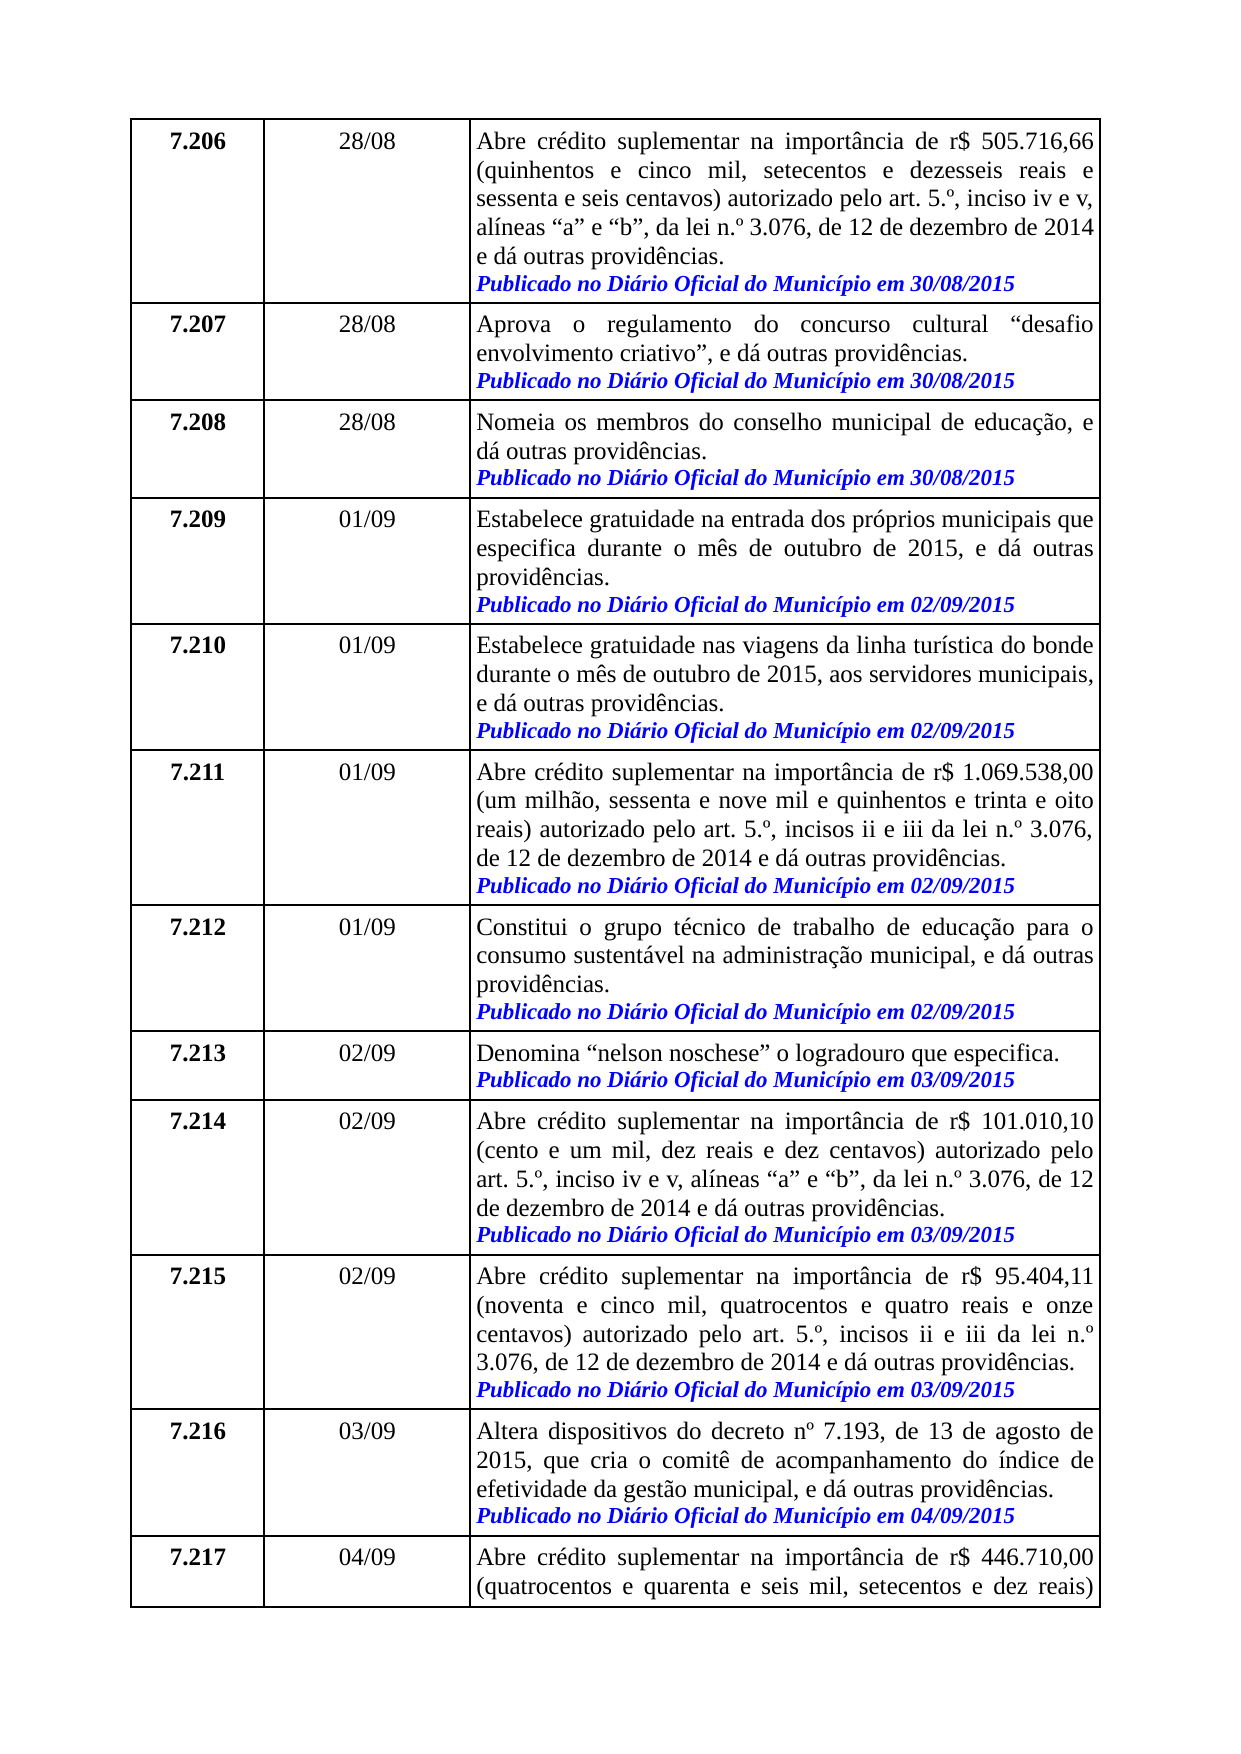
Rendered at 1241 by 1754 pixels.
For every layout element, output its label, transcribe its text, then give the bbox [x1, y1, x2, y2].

table_cell 7.210 [132, 625, 263, 749]
table_cell Abre crédito suplementar na importância de r$ 1.069.538,00 (um milhão, sessenta e nove mil e quinhentos e trinta e oito reais) autorizado pelo art. 5.º, incisos ii e iii da lei n.º 3.076, de 12 de dezembro de 2014 e dá outras providências. Publicado no Diário Oficial do Município em 02/09/2015 [471, 751, 1099, 904]
table_cell 7.212 [132, 906, 263, 1030]
table_cell 28/08 [265, 304, 469, 399]
table_cell 01/09 [265, 625, 469, 749]
table_cell Abre crédito suplementar na importância de r$ 95.404,11 (noventa e cinco mil, quatrocentos e quatro reais e onze centavos) autorizado pelo art. 5.º, incisos ii e iii da lei n.º 3.076, de 12 de dezembro de 2014 e dá outras providências. Publicado no Diário Oficial do Município em 03/09/2015 [471, 1256, 1099, 1408]
table_cell 02/09 [265, 1101, 469, 1253]
table_cell Constitui o grupo técnico de trabalho de educação para o consumo sustentável na administração municipal, e dá outras providências. Publicado no Diário Oficial do Município em 02/09/2015 [471, 906, 1099, 1030]
table_cell 04/09 [265, 1537, 469, 1606]
table_cell 7.216 [132, 1410, 263, 1534]
table_cell 7.209 [132, 499, 263, 623]
table_cell 7.215 [132, 1256, 263, 1408]
table_cell 7.207 [132, 304, 263, 399]
table_cell 7.208 [132, 401, 263, 497]
table_cell 7.211 [132, 751, 263, 904]
table_cell 28/08 [265, 120, 469, 302]
table_cell 02/09 [265, 1256, 469, 1408]
table_cell Estabelece gratuidade na entrada dos próprios municipais que especifica durante o mês de outubro de 2015, e dá outras providências. Publicado no Diário Oficial do Município em 02/09/2015 [471, 499, 1099, 623]
table_cell Estabelece gratuidade nas viagens da linha turística do bonde durante o mês de outubro de 2015, aos servidores municipais, e dá outras providências. Publicado no Diário Oficial do Município em 02/09/2015 [471, 625, 1099, 749]
table_cell 7.213 [132, 1032, 263, 1098]
table_cell Altera dispositivos do decreto nº 7.193, de 13 de agosto de 2015, que cria o comitê de acompanhamento do índice de efetividade da gestão municipal, e dá outras providências. Publicado no Diário Oficial do Município em 04/09/2015 [471, 1410, 1099, 1534]
table_cell 01/09 [265, 906, 469, 1030]
table_cell Abre crédito suplementar na importância de r$ 505.716,66 (quinhentos e cinco mil, setecentos e dezesseis reais e sessenta e seis centavos) autorizado pelo art. 5.º, inciso iv e v, alíneas “a” e “b”, da lei n.º 3.076, de 12 de dezembro de 2014 e dá outras providências. Publicado no Diário Oficial do Município em 30/08/2015 [471, 120, 1099, 302]
table_cell 7.206 [132, 120, 263, 302]
table_cell 01/09 [265, 499, 469, 623]
table_cell 28/08 [265, 401, 469, 497]
table_cell Abre crédito suplementar na importância de r$ 446.710,00 (quatrocentos e quarenta e seis mil, setecentos e dez reais) [471, 1537, 1099, 1606]
table_cell Abre crédito suplementar na importância de r$ 101.010,10 (cento e um mil, dez reais e dez centavos) autorizado pelo art. 5.º, inciso iv e v, alíneas “a” e “b”, da lei n.º 3.076, de 12 de dezembro de 2014 e dá outras providências. Publicado no Diário Oficial do Município em 03/09/2015 [471, 1101, 1099, 1253]
table_cell 02/09 [265, 1032, 469, 1098]
table_cell 7.217 [132, 1537, 263, 1606]
table_cell Denomina “nelson noschese” o logradouro que especifica. Publicado no Diário Oficial do Município em 03/09/2015 [471, 1032, 1099, 1098]
table_cell Nomeia os membros do conselho municipal de educação, e dá outras providências. Publicado no Diário Oficial do Município em 30/08/2015 [471, 401, 1099, 497]
table_cell Aprova o regulamento do concurso cultural “desafio envolvimento criativo”, e dá outras providências. Publicado no Diário Oficial do Município em 30/08/2015 [471, 304, 1099, 399]
table_cell 01/09 [265, 751, 469, 904]
table_cell 7.214 [132, 1101, 263, 1253]
table_cell 03/09 [265, 1410, 469, 1534]
